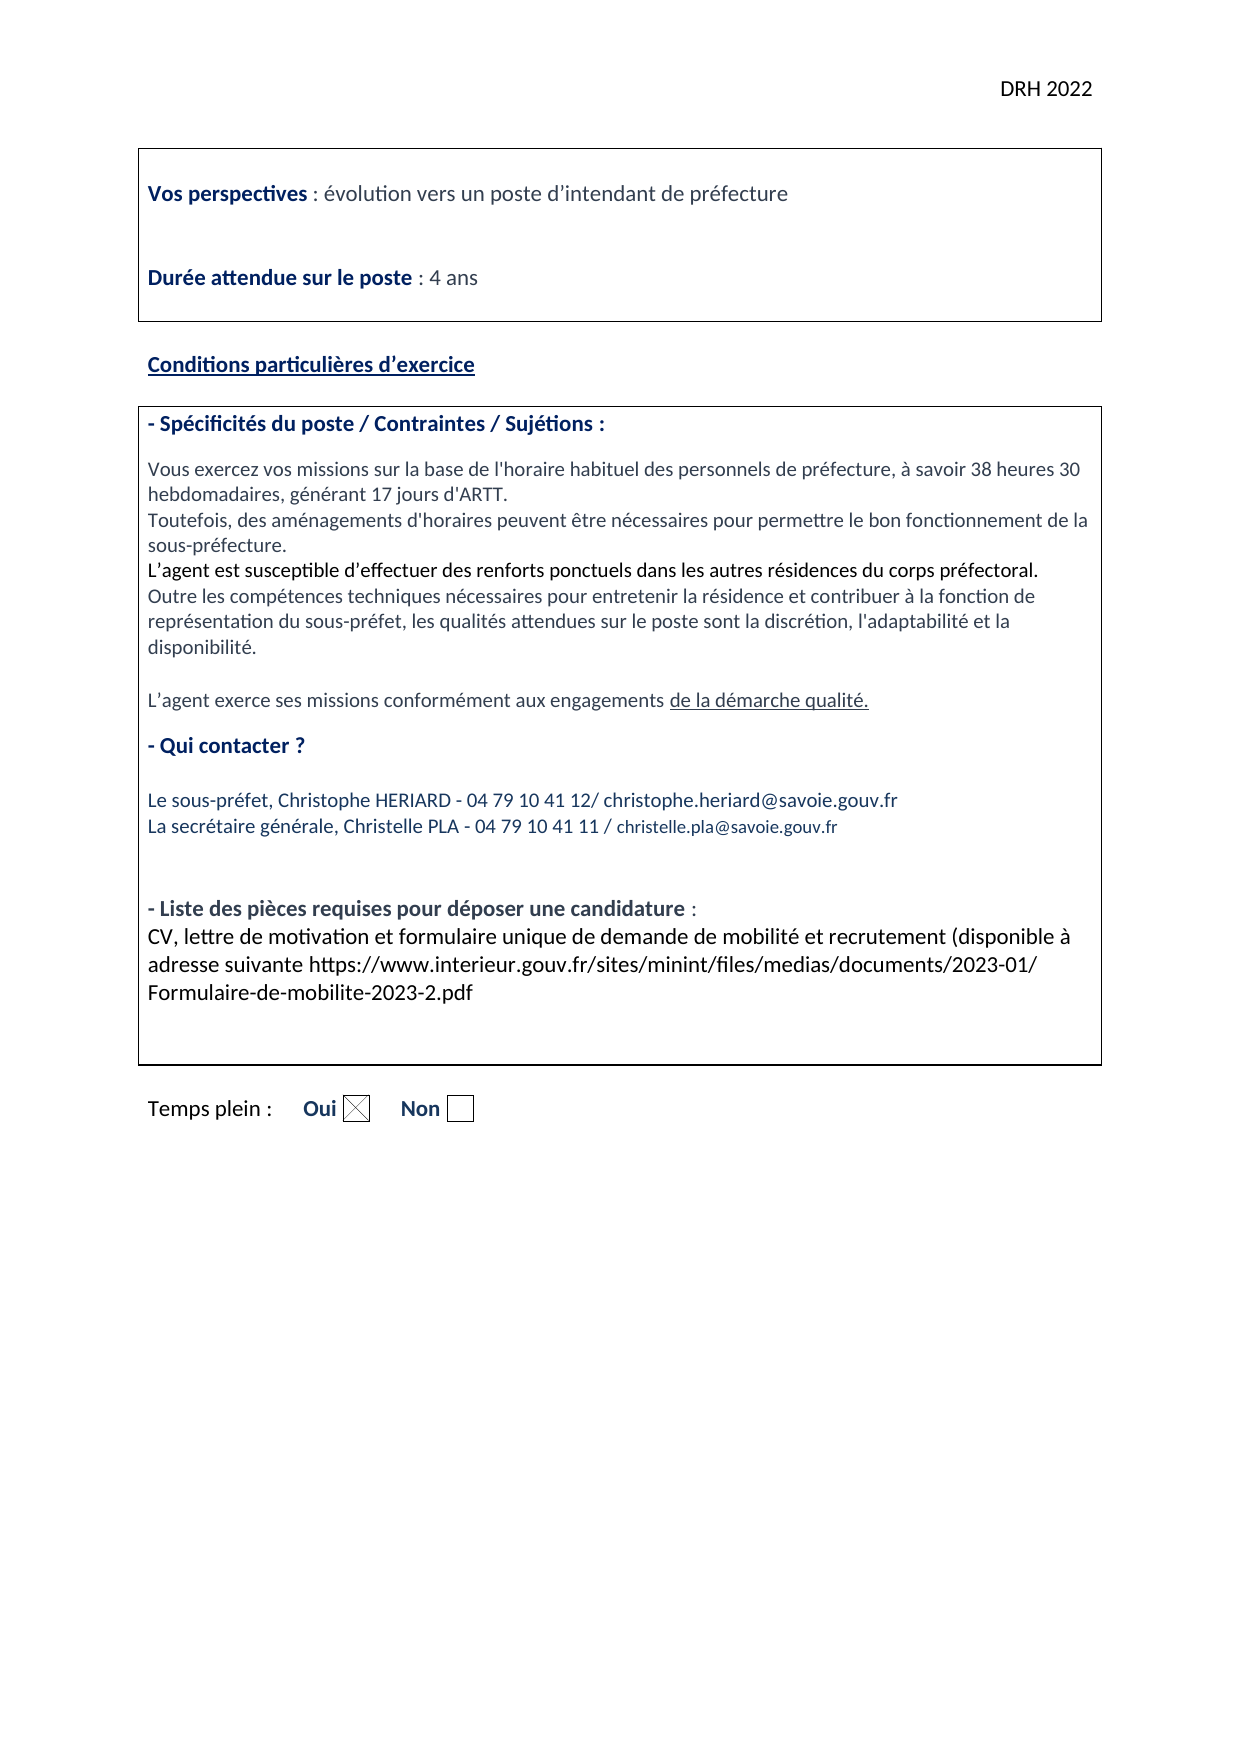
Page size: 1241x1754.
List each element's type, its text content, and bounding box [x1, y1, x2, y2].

text - Qui contacter ? [139, 728, 1101, 759]
text - Liste des pièces requises pour déposer une candidature : [148, 894, 1093, 922]
text L’agent exerce ses missions conformément aux engagements de la démarche qualité. [148, 687, 1093, 713]
text Conditions particulières d’exercice [148, 350, 1093, 378]
text Vous exercez vos missions sur la base de l'horaire habituel des personnels de préfecture, à savoir 38 heures 30 hebdomadaires, générant 17 jours d'ARTT. [139, 453, 1101, 507]
text L’agent est susceptible d’effectuer des renforts ponctuels dans les autres résidences du corps préfectoral. [148, 558, 1093, 583]
text Le sous-préfet, Christophe HERIARD - 04 79 10 41 12/ christophe.heriard@savoie.gouv.fr La secrétaire générale, Christelle PLA - 04 79 10 41 11 / christelle.pla@savoie.gouv.fr [148, 787, 1093, 838]
text Non [369, 1094, 1093, 1122]
text CV, lettre de motivation et formulaire unique de demande de mobilité et recrutement (disponible à adresse suivante https://www.interieur.gouv.fr/sites/minint/files/medias/documents/2023-01/Formulaire-de-mobilite-2023-2.pdf [148, 922, 1093, 1006]
text Toutefois, des aménagements d'horaires peuvent être nécessaires pour permettre le bon fonctionnement de la sous-préfecture. [148, 507, 1093, 558]
text Outre les compétences techniques nécessaires pour entretenir la résidence et contribuer à la fonction de représentation du sous-préfet, les qualités attendues sur le poste sont la discrétion, l'adaptabilité et la disponibilité. [148, 583, 1093, 659]
text - Spécificités du poste / Contraintes / Sujétions : [139, 407, 1101, 437]
text Durée attendue sur le poste : 4 ans [148, 263, 1093, 291]
text Temps plein : Oui [148, 1094, 343, 1122]
text Vos perspectives : évolution vers un poste d’intendant de préfecture [148, 179, 1093, 207]
